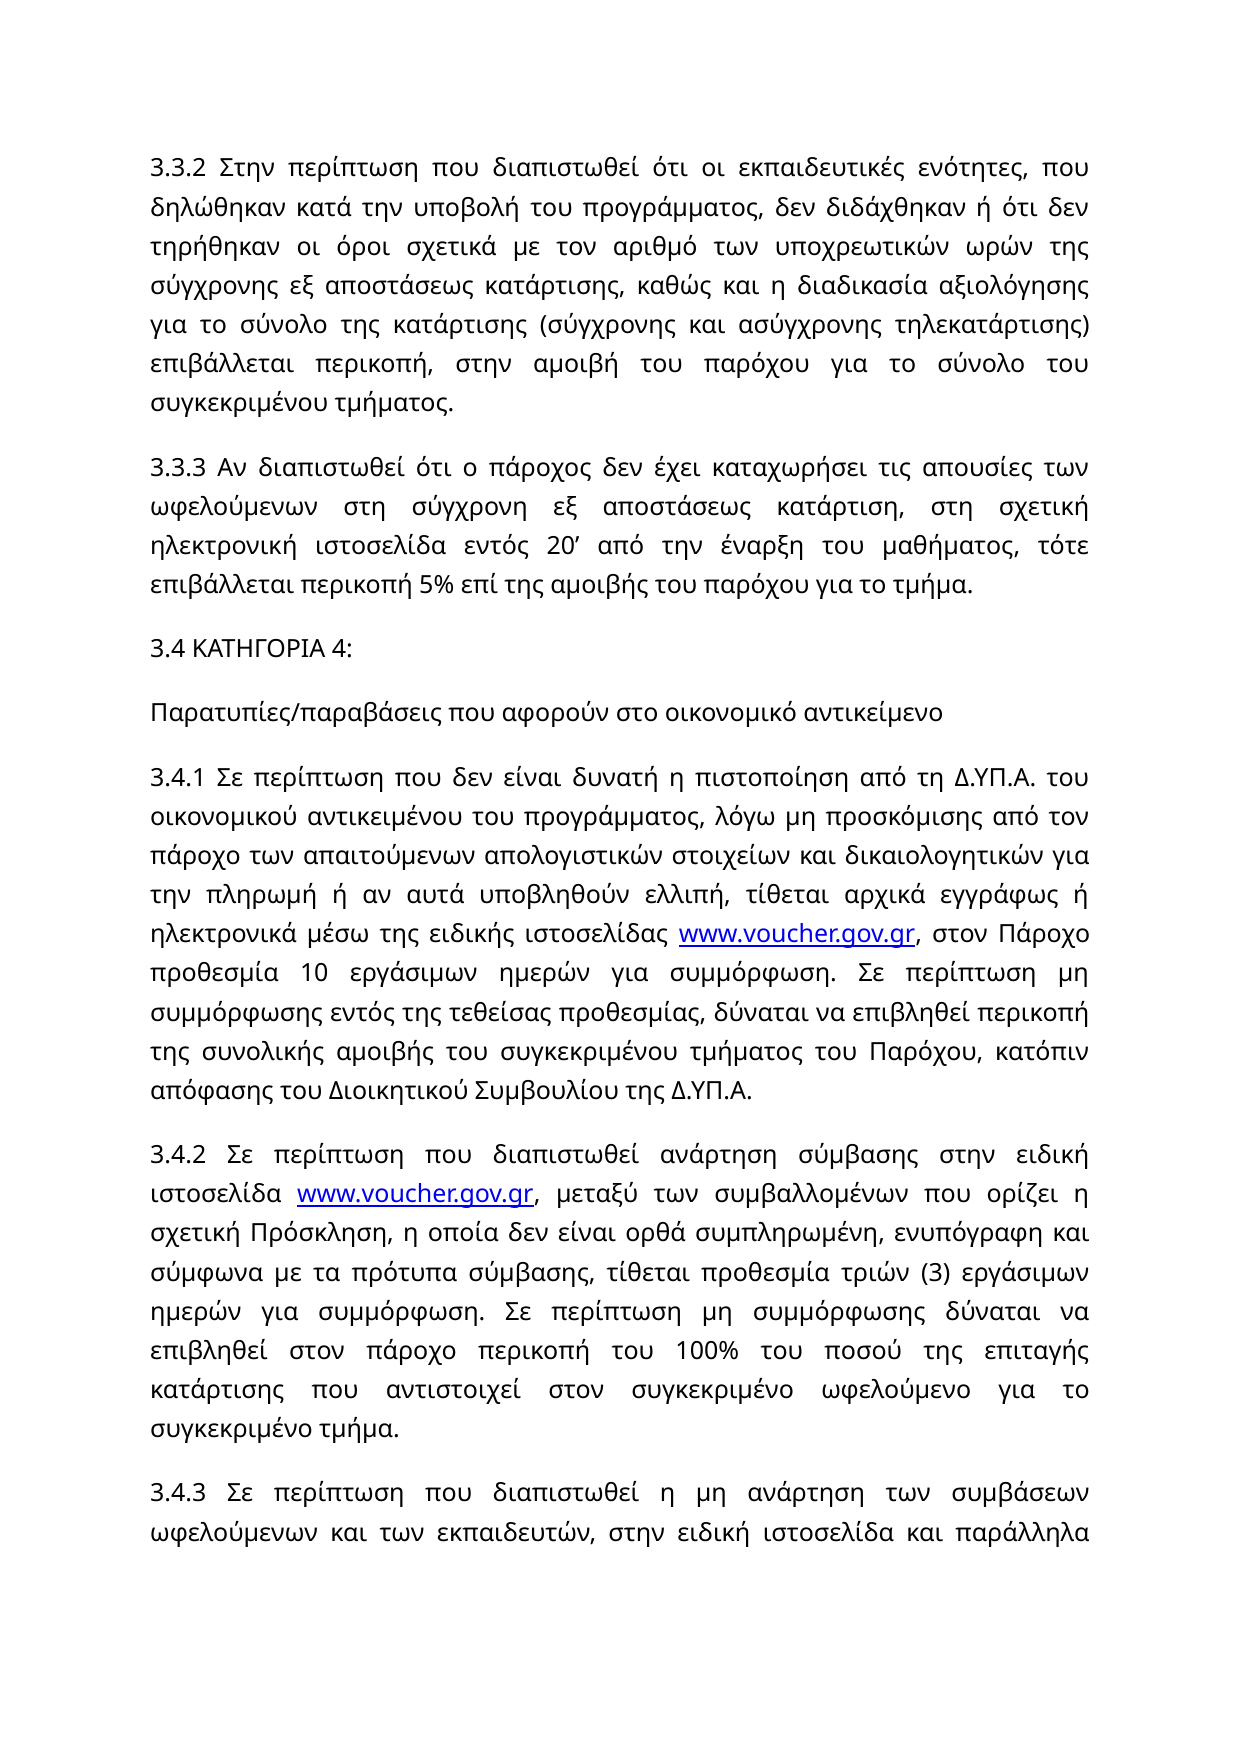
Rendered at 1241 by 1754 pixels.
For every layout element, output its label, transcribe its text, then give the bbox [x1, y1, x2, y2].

text 3.4.2 Σε περίπτωση που διαπιστωθεί ανάρτηση σύμβασης στην ειδική ιστοσελίδα www.voucher.gov.gr, μεταξύ των συμβαλλομένων που ορίζει η σχετική Πρόσκληση, η οποία δεν είναι ορθά συμπληρωμένη, ενυπόγραφη και σύμφωνα με τα πρότυπα σύμβασης, τίθεται προθεσμία τριών (3) εργάσιμων ημερών για συμμόρφωση. Σε περίπτωση μη συμμόρφωσης δύναται να επιβληθεί στον πάροχο περικοπή του 100% του ποσού της επιταγής κατάρτισης που αντιστοιχεί στον συγκεκριμένο ωφελούμενο για το συγκεκριμένο τμήμα. [150, 1137, 1090, 1445]
text Παρατυπίες/παραβάσεις που αφορούν στο οικονομικό αντικείμενο [150, 695, 1090, 729]
text 3.4 ΚΑΤΗΓΟΡΙΑ 4: [150, 631, 1090, 665]
text 3.4.1 Σε περίπτωση που δεν είναι δυνατή η πιστοποίηση από τη Δ.ΥΠ.Α. του οικονομικού αντικειμένου του προγράμματος, λόγω μη προσκόμισης από τον πάροχο των απαιτούμενων απολογιστικών στοιχείων και δικαιολογητικών για την πληρωμή ή αν αυτά υποβληθούν ελλιπή, τίθεται αρχικά εγγράφως ή ηλεκτρονικά μέσω της ειδικής ιστοσελίδας www.voucher.gov.gr, στον Πάροχο προθεσμία 10 εργάσιμων ημερών για συμμόρφωση. Σε περίπτωση μη συμμόρφωσης εντός της τεθείσας προθεσμίας, δύναται να επιβληθεί περικοπή της συνολικής αμοιβής του συγκεκριμένου τμήματος του Παρόχου, κατόπιν απόφασης του Διοικητικού Συμβουλίου της Δ.ΥΠ.Α. [150, 759, 1090, 1107]
text 3.3.3 Αν διαπιστωθεί ότι ο πάροχος δεν έχει καταχωρήσει τις απουσίες των ωφελούμενων στη σύγχρονη εξ αποστάσεως κατάρτιση, στη σχετική ηλεκτρονική ιστοσελίδα εντός 20’ από την έναρξη του μαθήματος, τότε επιβάλλεται περικοπή 5% επί της αμοιβής του παρόχου για το τμήμα. [150, 449, 1090, 601]
text 3.4.3 Σε περίπτωση που διαπιστωθεί η μη ανάρτηση των συμβάσεων ωφελούμενων και των εκπαιδευτών, στην ειδική ιστοσελίδα και παράλληλα [150, 1475, 1090, 1548]
text 3.3.2 Στην περίπτωση που διαπιστωθεί ότι οι εκπαιδευτικές ενότητες, που δηλώθηκαν κατά την υποβολή του προγράμματος, δεν διδάχθηκαν ή ότι δεν τηρήθηκαν οι όροι σχετικά με τον αριθμό των υποχρεωτικών ωρών της σύγχρονης εξ αποστάσεως κατάρτισης, καθώς και η διαδικασία αξιολόγησης για το σύνολο της κατάρτισης (σύγχρονης και ασύγχρονης τηλεκατάρτισης) επιβάλλεται περικοπή, στην αμοιβή του παρόχου για το σύνολο του συγκεκριμένου τμήματος. [150, 150, 1090, 419]
